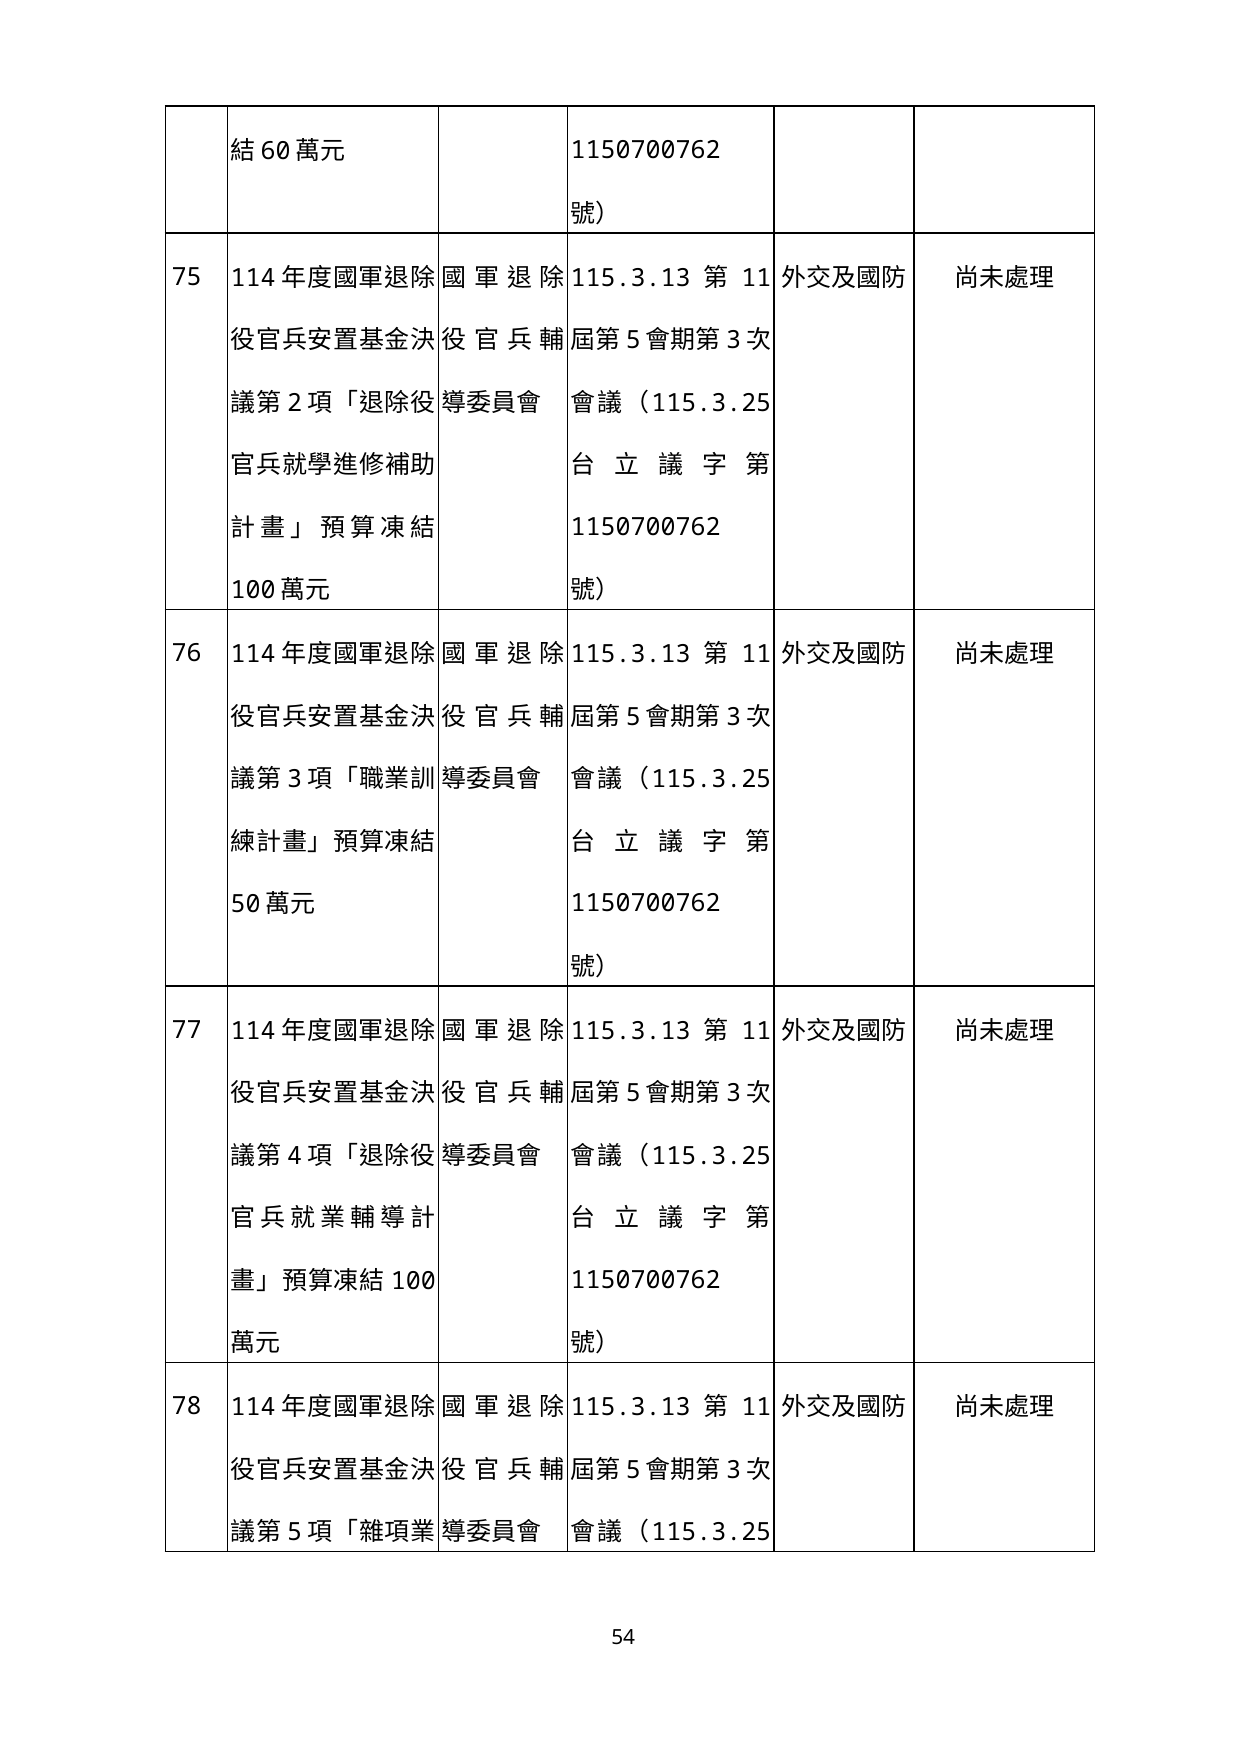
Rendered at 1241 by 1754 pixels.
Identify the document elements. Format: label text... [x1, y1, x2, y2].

table_cell 1150700762號） [568, 107, 773, 232]
table_cell [166, 610, 227, 985]
table_cell 尚未處理 [915, 1363, 1094, 1551]
table_cell 尚未處理 [915, 234, 1094, 608]
table_cell 外交及國防 [775, 1363, 913, 1551]
table_cell [166, 234, 227, 608]
table_cell [915, 107, 1094, 232]
table_cell 外交及國防 [775, 987, 913, 1362]
table_cell 115.3.13第11屆第5會期第3次會議（115.3.25 [568, 1363, 773, 1551]
table_cell 114年度國軍退除役官兵安置基金決議第5項「雜項業 [228, 1363, 438, 1551]
table_cell 114年度國軍退除役官兵安置基金決議第3項「職業訓練計畫」預算凍結50萬元 [228, 610, 438, 985]
table_cell [166, 1363, 227, 1551]
table_cell 結60萬元 [228, 107, 438, 232]
table_cell 115.3.13第11屆第5會期第3次會議（115.3.25台立議字第1150700762號） [568, 610, 773, 985]
table_cell [166, 107, 227, 232]
table_cell 115.3.13第11屆第5會期第3次會議（115.3.25台立議字第1150700762號） [568, 987, 773, 1362]
table_cell 尚未處理 [915, 987, 1094, 1362]
table_cell 尚未處理 [915, 610, 1094, 985]
table_cell 國軍退除役官兵輔導委員會 [439, 610, 567, 985]
table_cell 外交及國防 [775, 234, 913, 608]
table_cell 外交及國防 [775, 610, 913, 985]
table_cell [166, 987, 227, 1362]
table_cell 114年度國軍退除役官兵安置基金決議第2項「退除役官兵就學進修補助計畫」預算凍結100萬元 [228, 234, 438, 608]
table_cell 國軍退除役官兵輔導委員會 [439, 987, 567, 1362]
table_cell 115.3.13第11屆第5會期第3次會議（115.3.25台立議字第1150700762號） [568, 234, 773, 608]
table_cell 國軍退除役官兵輔導委員會 [439, 234, 567, 608]
table_cell [775, 107, 913, 232]
table_cell [439, 107, 567, 232]
table_cell 114年度國軍退除役官兵安置基金決議第4項「退除役官兵就業輔導計畫」預算凍結100萬元 [228, 987, 438, 1362]
table_cell 國軍退除役官兵輔導委員會 [439, 1363, 567, 1551]
